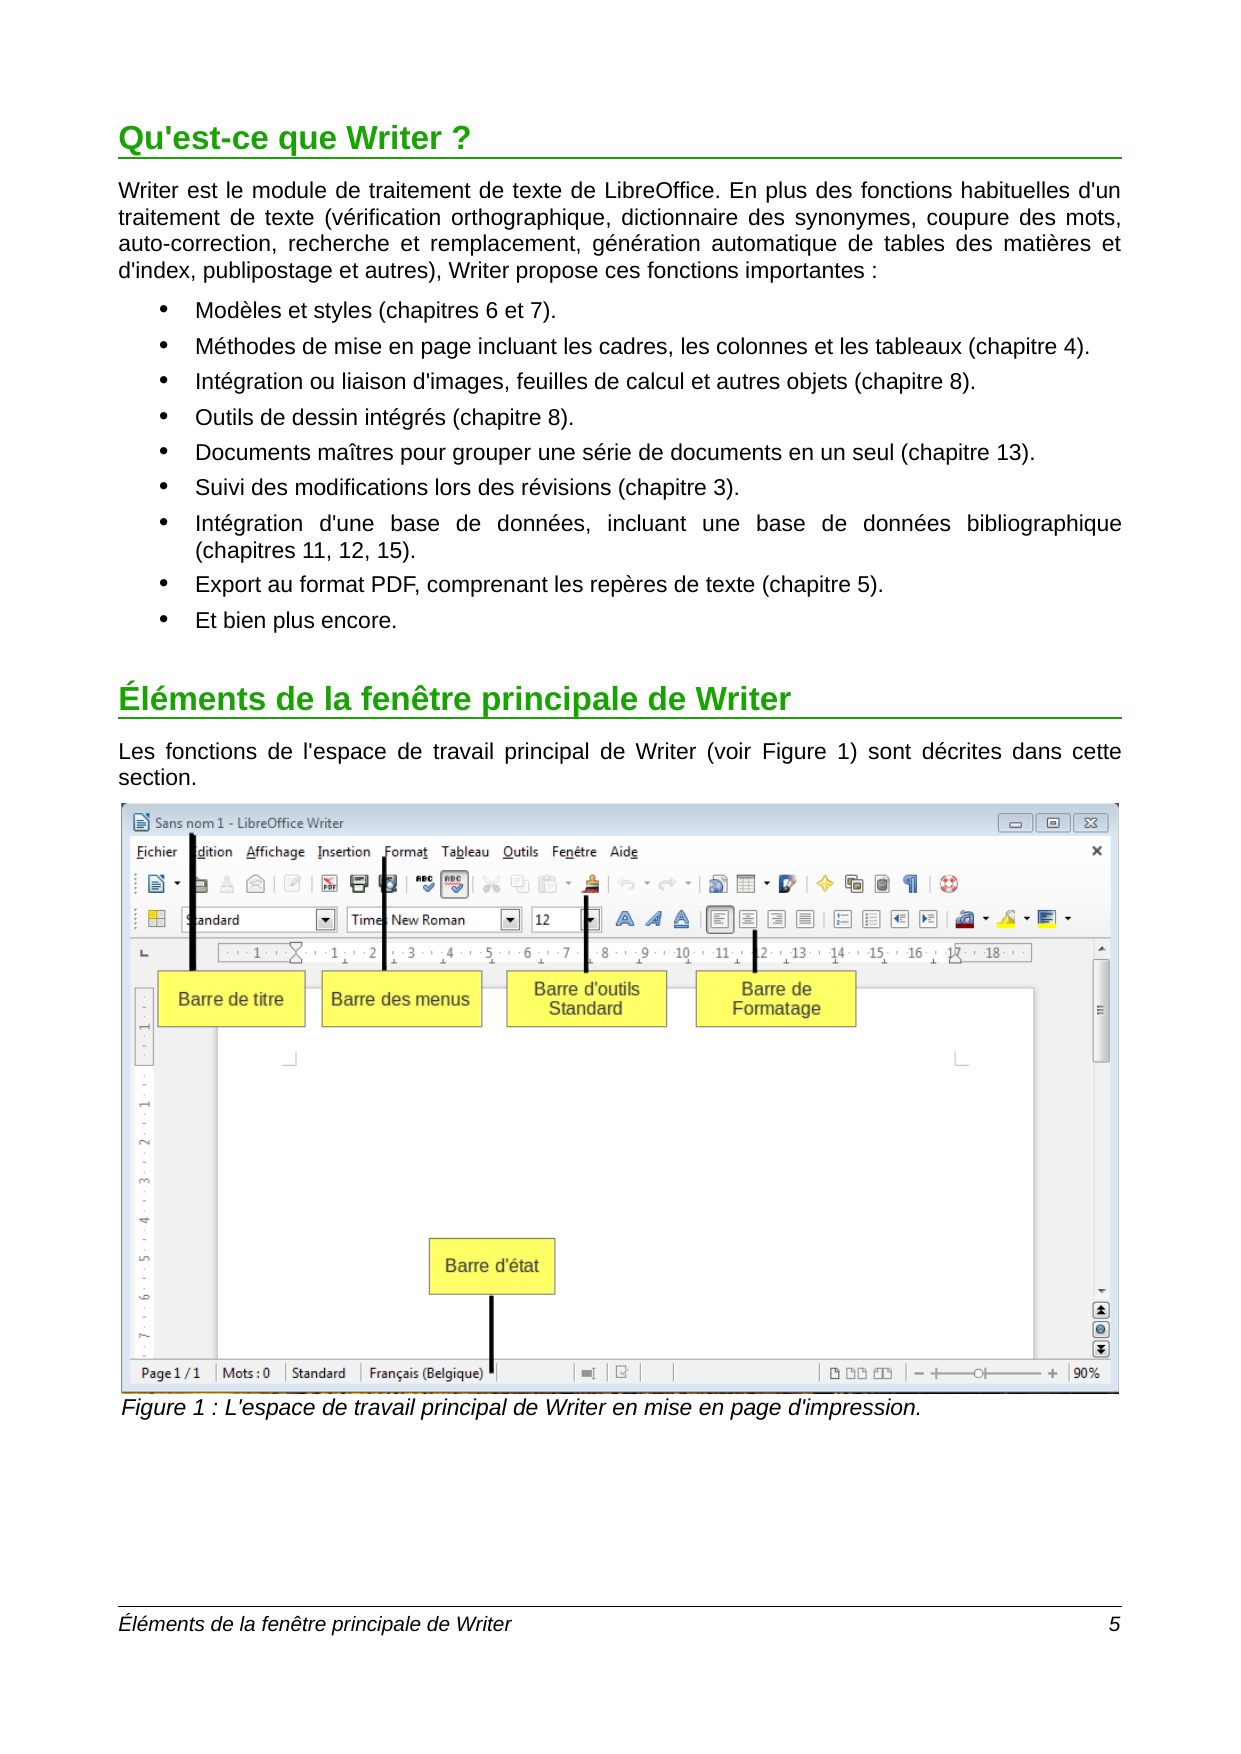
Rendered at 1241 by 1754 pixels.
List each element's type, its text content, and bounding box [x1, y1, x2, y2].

list Intégration ou liaison d'images, feuilles de calcul et autres objets (chapitre 8). [156, 366, 1122, 395]
picture [121, 803, 1119, 1394]
list Documents maîtres pour grouper une série de documents en un seul (chapitre 13). [156, 437, 1122, 466]
list Outils de dessin intégrés (chapitre 8). [156, 402, 1122, 431]
text Figure 1 : L'espace de travail principal de Writer en mise en page d'impression. [121, 1394, 1119, 1420]
list Méthodes de mise en page incluant les cadres, les colonnes et les tableaux (chapitre 4). [156, 331, 1122, 360]
list Et bien plus encore. [156, 605, 1122, 634]
text Les fonctions de l'espace de travail principal de Writer (voir Figure 1) sont décrites dans cette section. [118, 738, 1122, 791]
subtitle Qu'est-ce que Writer ? [118, 118, 1122, 157]
list Suivi des modifications lors des révisions (chapitre 3). [156, 472, 1122, 502]
list Export au format PDF, comprenant les repères de texte (chapitre 5). [156, 570, 1122, 599]
list Intégration d'une base de données, incluant une base de données bibliographique (chapitres 11, 12, 15). [156, 508, 1122, 563]
subtitle Éléments de la fenêtre principale de Writer [118, 678, 1122, 717]
text Writer est le module de traitement de texte de LibreOffice. En plus des fonctions habituelles d'un traitement de texte (vérification orthographique, dictionnaire des synonymes, coupure des mots, auto-correction, recherche et remplacement, génération automatique de tables des matières et d'index, publipostage et autres), Writer propose ces fonctions importantes : [118, 177, 1122, 283]
list Modèles et styles (chapitres 6 et 7). [156, 295, 1122, 324]
